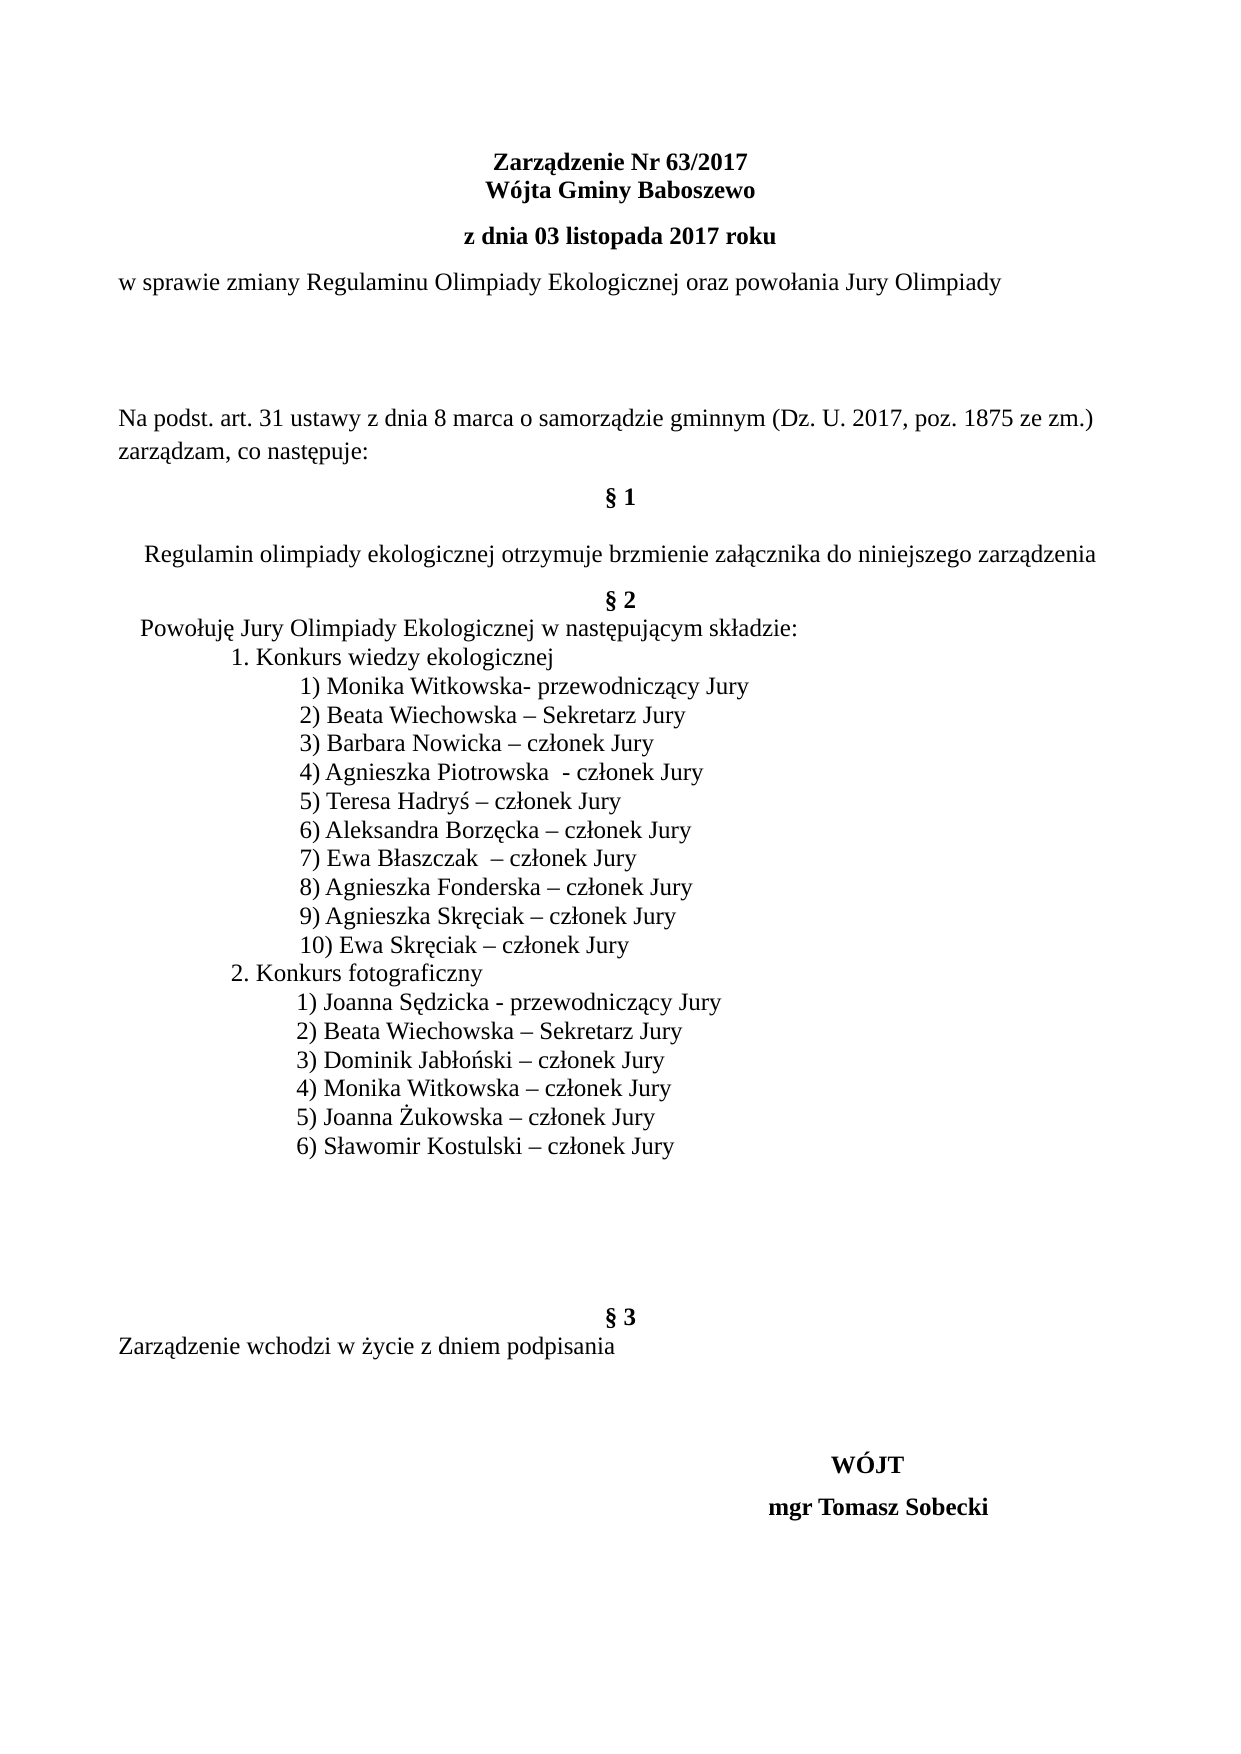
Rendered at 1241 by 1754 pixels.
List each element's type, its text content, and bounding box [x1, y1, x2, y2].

text 5) Joanna Żukowska – członek Jury [296, 1102, 1122, 1131]
text § 3 [118, 1302, 1122, 1331]
text Powołuję Jury Olimpiady Ekologicznej w następującym składzie: [140, 613, 1122, 642]
text 1) Joanna Sędzicka - przewodniczący Jury [296, 987, 1122, 1016]
text z dnia 03 listopada 2017 roku [118, 221, 1122, 250]
text w sprawie zmiany Regulaminu Olimpiady Ekologicznej oraz powołania Jury Olimpiady [118, 267, 1122, 295]
text 2) Beata Wiechowska – Sekretarz Jury [296, 1016, 1122, 1045]
text 6) Sławomir Kostulski – członek Jury [296, 1131, 1122, 1160]
text 1. Konkurs wiedzy ekologicznej [231, 642, 1122, 671]
text 2) Beata Wiechowska – Sekretarz Jury [299, 700, 1122, 728]
text 10) Ewa Skręciak – członek Jury [299, 930, 1122, 958]
text 8) Agnieszka Fonderska – członek Jury [299, 872, 1122, 901]
text 3) Barbara Nowicka – członek Jury [299, 728, 1122, 757]
text Wójta Gminy Baboszewo [118, 176, 1122, 204]
text 3) Dominik Jabłoński – członek Jury [296, 1045, 1122, 1073]
text 4) Agnieszka Piotrowska - członek Jury [299, 757, 1122, 786]
text 2. Konkurs fotograficzny [231, 958, 1122, 987]
text Regulamin olimpiady ekologicznej otrzymuje brzmienie załącznika do niniejszego zarządzenia [118, 539, 1122, 568]
text 4) Monika Witkowska – członek Jury [296, 1073, 1122, 1102]
text 9) Agnieszka Skręciak – członek Jury [299, 901, 1122, 930]
text Zarządzenie wchodzi w życie z dniem podpisania [118, 1331, 1122, 1359]
text 6) Aleksandra Borzęcka – członek Jury [299, 815, 1122, 843]
text mgr Tomasz Sobecki [768, 1492, 1122, 1521]
text Na podst. art. 31 ustawy z dnia 8 marca o samorządzie gminnym (Dz. U. 2017, poz. 1875 ze zm.) zarządzam, co następuje: [118, 403, 1122, 465]
text 7) Ewa Błaszczak – członek Jury [299, 843, 1122, 872]
text § 1 [118, 482, 1122, 511]
text Zarządzenie Nr 63/2017 [118, 147, 1122, 176]
text 1) Monika Witkowska- przewodniczący Jury [299, 671, 1122, 700]
text § 2 [118, 585, 1122, 613]
text WÓJT [831, 1451, 1122, 1479]
text 5) Teresa Hadryś – członek Jury [299, 786, 1122, 815]
